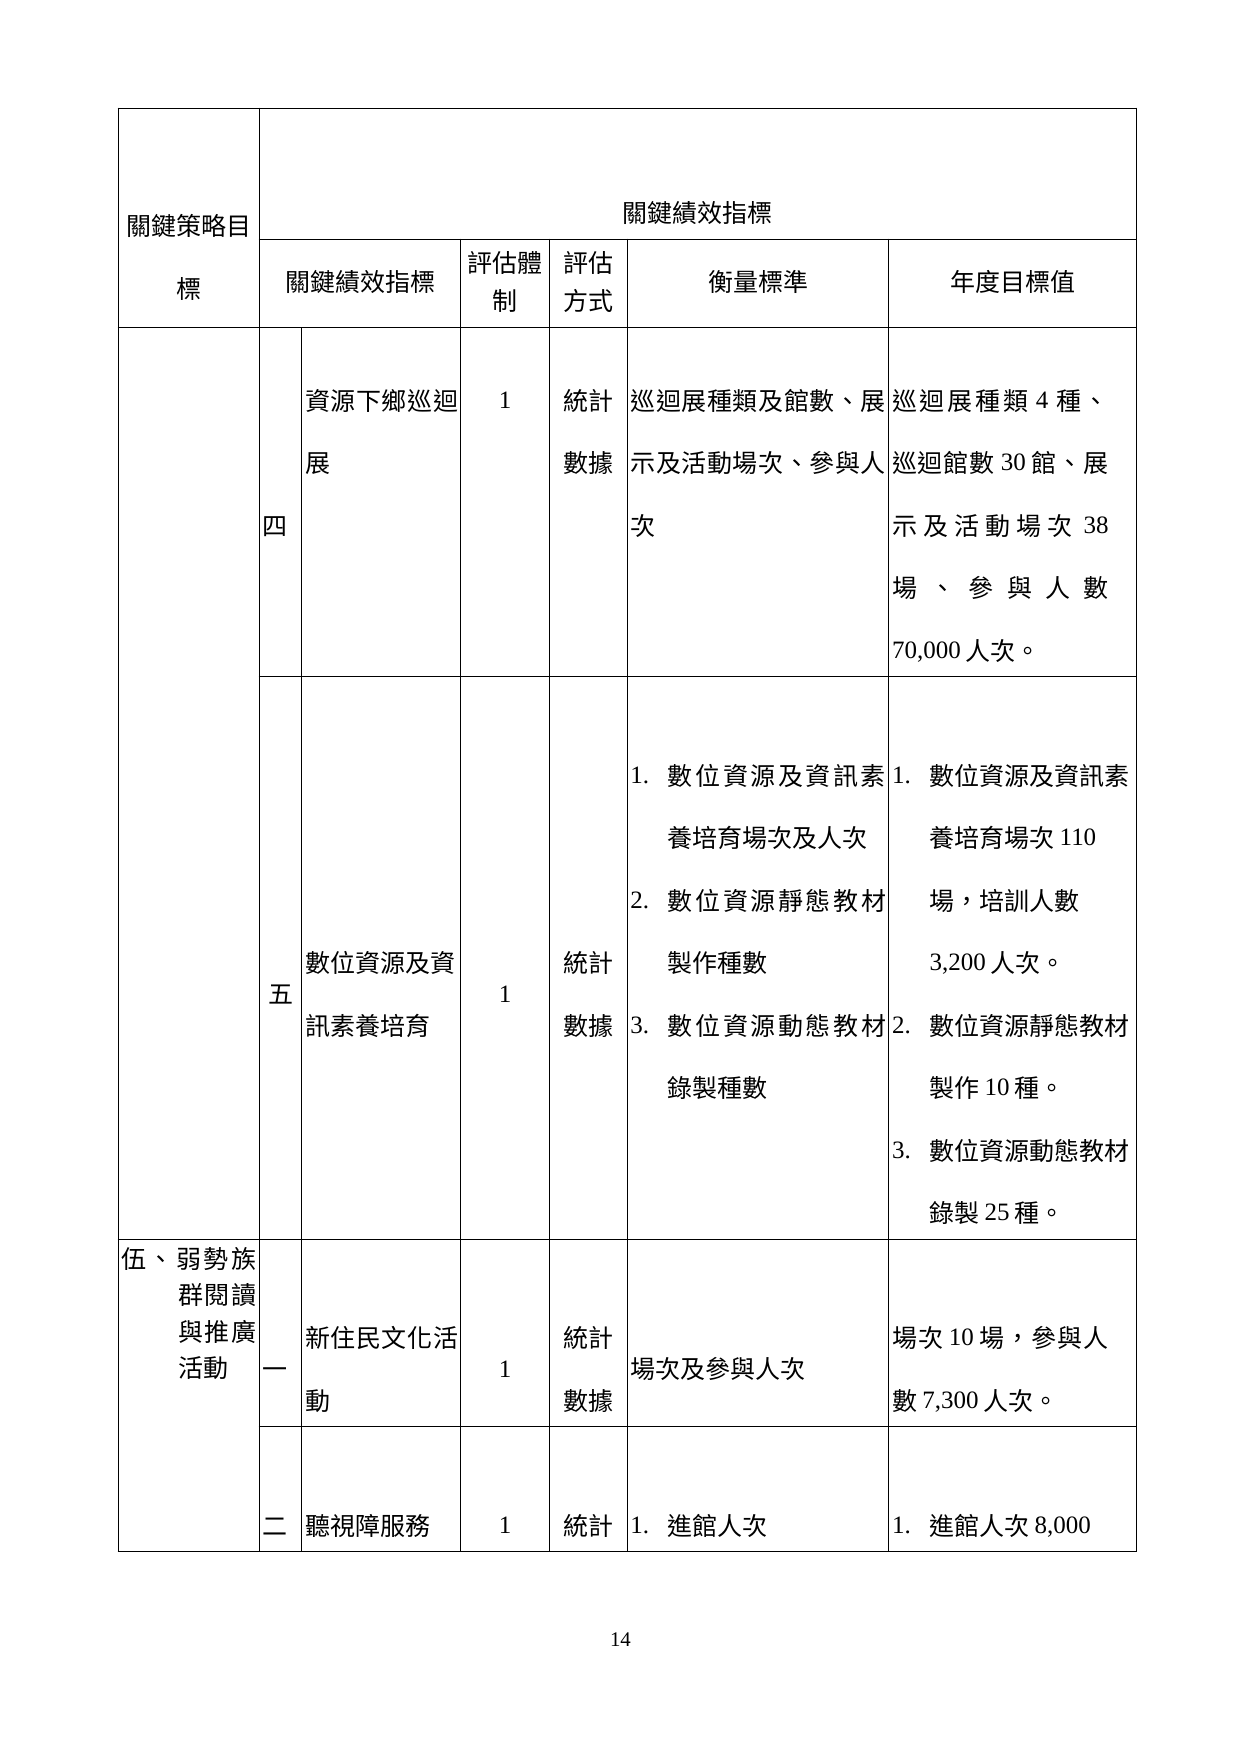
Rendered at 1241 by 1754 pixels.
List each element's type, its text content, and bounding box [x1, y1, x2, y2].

table_cell 新住民文化活動 [302, 1240, 460, 1426]
table_cell 統計數據 [550, 677, 627, 1238]
table_cell 統計 [550, 1427, 627, 1551]
table_cell 聽視障服務 [302, 1427, 460, 1551]
table_cell 統計數據 [550, 1240, 627, 1426]
table_cell 進館人次8,000人次。 聽視障資料借閱冊數1,200冊。 學習課程10場次，參與人數200人次。 有聲書錄製20筆。 [889, 1427, 1136, 1551]
table_cell 數位資源及資訊素養培育 [302, 677, 460, 1238]
table_header 關鍵績效指標 [260, 109, 1136, 238]
table_cell 巡迴展種類4種、巡迴館數30館、展示及活動場次38場、參與人數70,000人次。 [889, 328, 1136, 676]
table_cell [119, 328, 259, 1238]
table_cell 五 [260, 677, 301, 1238]
table_cell 評估方式 [550, 240, 627, 327]
table_cell 評估體制 [461, 240, 549, 327]
table_cell 進館人次 聽視障資料借閱冊數 學習課程場次、參與人次 有聲書錄製筆數 [628, 1427, 888, 1551]
table_cell 伍、弱勢族群閱讀與推廣活動 [119, 1240, 259, 1551]
table_cell 1 [461, 1427, 549, 1551]
table_cell 二 [260, 1427, 301, 1551]
table_header 關鍵策略目標 [119, 109, 259, 327]
table_cell 數位資源及資訊素養培育場次及人次 數位資源靜態教材製作種數 數位資源動態教材錄製種數 [628, 677, 888, 1238]
table_cell 1 [461, 1240, 549, 1426]
table_cell 1 [461, 677, 549, 1238]
table_cell 一 [260, 1240, 301, 1426]
table_cell 巡迴展種類及館數、展示及活動場次、參與人次 [628, 328, 888, 676]
table_cell 場次及參與人次 [628, 1240, 888, 1426]
table_cell 統計數據 [550, 328, 627, 676]
table_cell 場次10場，參與人數7,300人次。 [889, 1240, 1136, 1426]
table_cell 資源下鄉巡迴展 [302, 328, 460, 676]
table_cell 數位資源及資訊素養培育場次110場，培訓人數3,200人次。 數位資源靜態教材製作10種。 數位資源動態教材錄製25種。 [889, 677, 1136, 1238]
table_cell 關鍵績效指標 [260, 240, 460, 327]
table_cell 1 [461, 328, 549, 676]
table_cell 四 [260, 328, 301, 676]
table_cell 衡量標準 [628, 240, 888, 327]
table_cell 年度目標值 [889, 240, 1136, 327]
